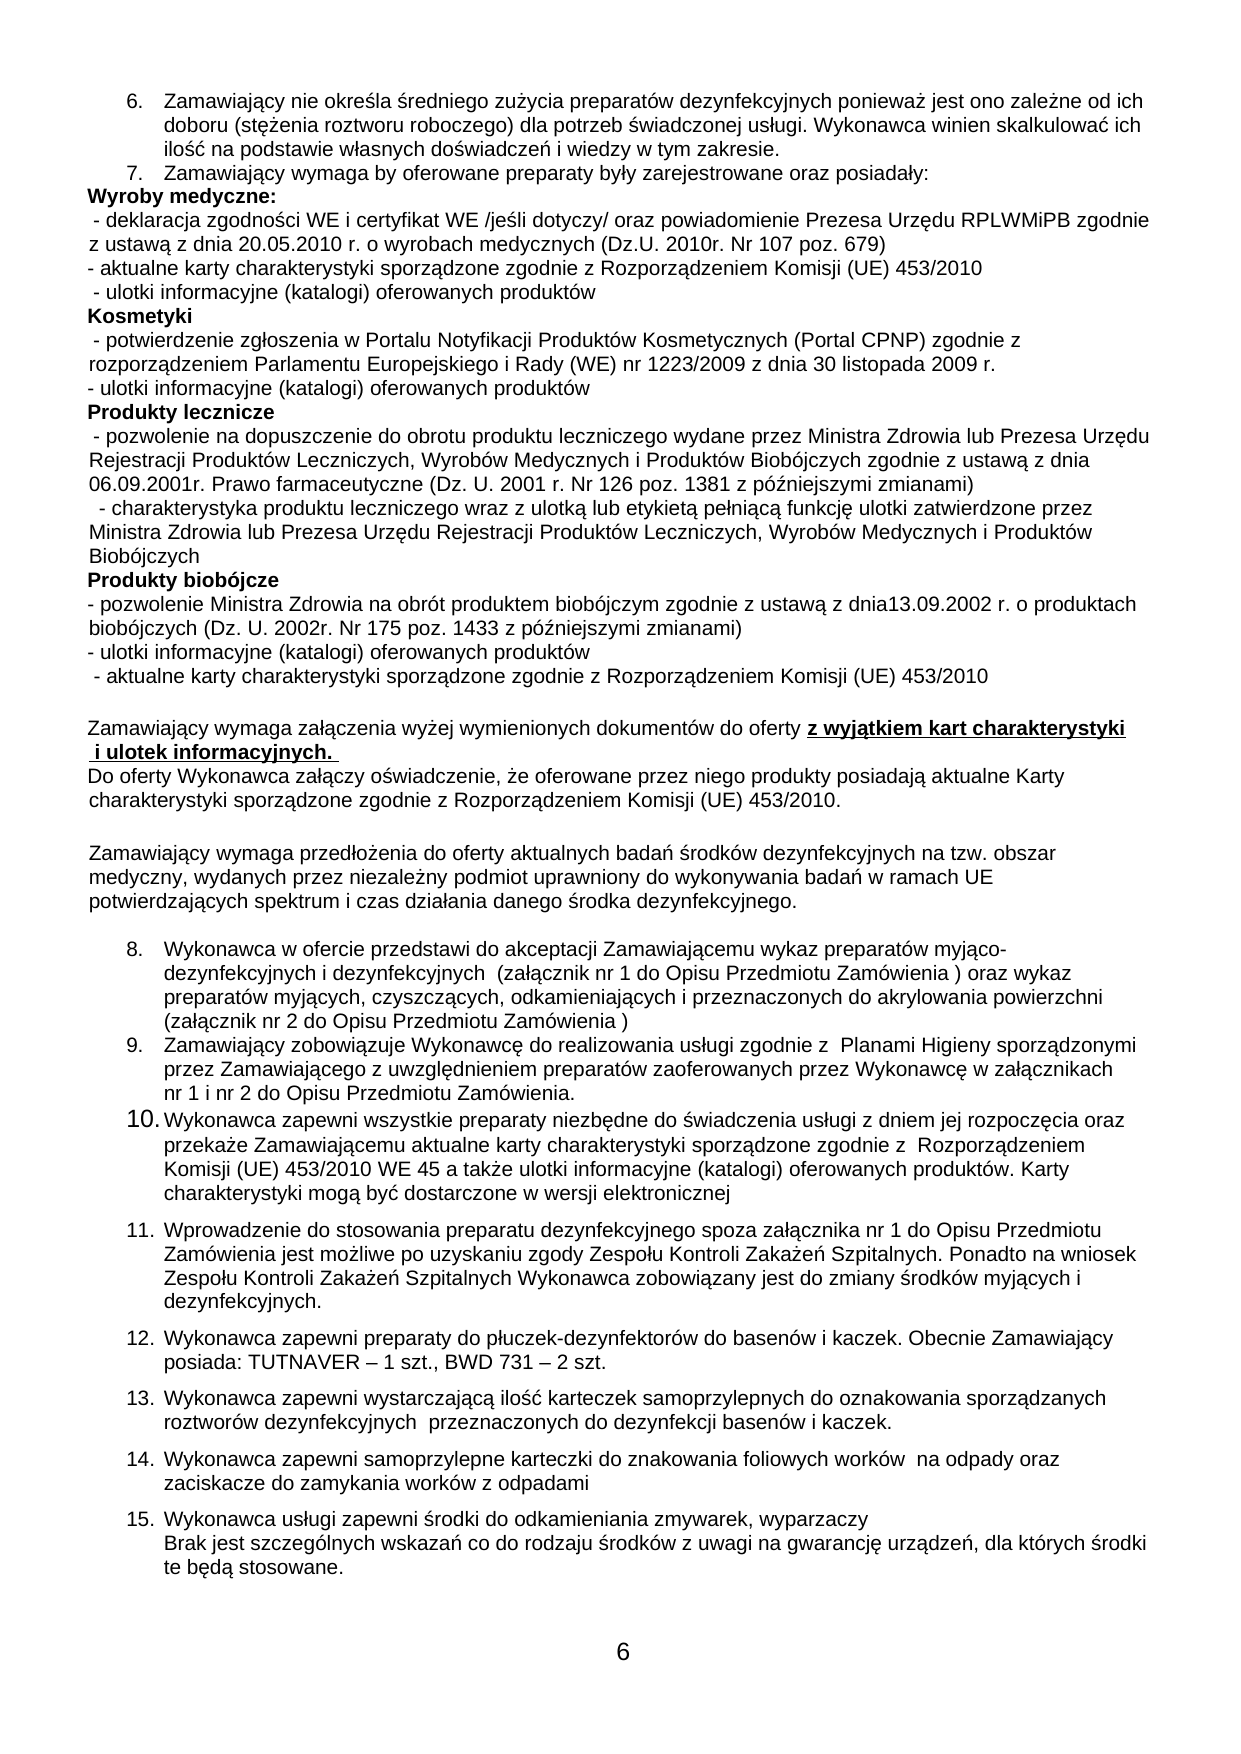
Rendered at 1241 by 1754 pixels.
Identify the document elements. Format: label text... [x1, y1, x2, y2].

text - charakterystyka produktu leczniczego wraz z ulotką lub etykietą pełniącą funkcję ulotki zatwierdzone przez Ministra Zdrowia lub Prezesa Urzędu Rejestracji Produktów Leczniczych, Wyrobów Medycznych i Produktów Biobójczych [87, 496, 1157, 568]
text Produkty lecznicze [87, 400, 1157, 424]
text Produkty biobójcze [87, 568, 1157, 592]
text Wyroby medyczne: [87, 184, 1157, 208]
text - pozwolenie na dopuszczenie do obrotu produktu leczniczego wydane przez Ministra Zdrowia lub Prezesa Urzędu Rejestracji Produktów Leczniczych, Wyrobów Medycznych i Produktów Biobójczych zgodnie z ustawą z dnia 06.09.2001r. Prawo farmaceutyczne (Dz. U. 2001 r. Nr 126 poz. 1381 z późniejszymi zmianami) [87, 424, 1157, 496]
list Wykonawca zapewni samoprzylepne karteczki do znakowania foliowych worków na odpady oraz zaciskacze do zamykania worków z odpadami [126, 1447, 1157, 1494]
list Wykonawca zapewni wystarczającą ilość karteczek samoprzylepnych do oznakowania sporządzanych roztworów dezynfekcyjnych przeznaczonych do dezynfekcji basenów i kaczek. [126, 1386, 1157, 1434]
list Zamawiający nie określa średniego zużycia preparatów dezynfekcyjnych ponieważ jest ono zależne od ich doboru (stężenia roztworu roboczego) dla potrzeb świadczonej usługi. Wykonawca winien skalkulować ich ilość na podstawie własnych doświadczeń i wiedzy w tym zakresie. [126, 88, 1157, 160]
list Wprowadzenie do stosowania preparatu dezynfekcyjnego spoza załącznika nr 1 do Opisu Przedmiotu Zamówienia jest możliwe po uzyskaniu zgody Zespołu Kontroli Zakażeń Szpitalnych. Ponadto na wniosek Zespołu Kontroli Zakażeń Szpitalnych Wykonawca zobowiązany jest do zmiany środków myjących i dezynfekcyjnych. [126, 1217, 1157, 1313]
text Do oferty Wykonawca załączy oświadczenie, że oferowane przez niego produkty posiadają aktualne Karty charakterystyki sporządzone zgodnie z Rozporządzeniem Komisji (UE) 453/2010. [87, 764, 1157, 812]
text Kosmetyki [87, 304, 1157, 328]
text - ulotki informacyjne (katalogi) oferowanych produktów [87, 280, 1157, 304]
text - ulotki informacyjne (katalogi) oferowanych produktów [87, 376, 1157, 400]
list nr 1 i nr 2 do Opisu Przedmiotu Zamówienia. [126, 1080, 1157, 1104]
text - potwierdzenie zgłoszenia w Portalu Notyfikacji Produktów Kosmetycznych (Portal CPNP) zgodnie z rozporządzeniem Parlamentu Europejskiego i Rady (WE) nr 1223/2009 z dnia 30 listopada 2009 r. [87, 328, 1157, 376]
list Wykonawca zapewni preparaty do płuczek-dezynfektorów do basenów i kaczek. Obecnie Zamawiający posiada: TUTNAVER – 1 szt., BWD 731 – 2 szt. [126, 1326, 1157, 1374]
text - pozwolenie Ministra Zdrowia na obrót produktem biobójczym zgodnie z ustawą z dnia13.09.2002 r. o produktach biobójczych (Dz. U. 2002r. Nr 175 poz. 1433 z późniejszymi zmianami) [87, 592, 1157, 639]
text - aktualne karty charakterystyki sporządzone zgodnie z Rozporządzeniem Komisji (UE) 453/2010 [87, 256, 1157, 280]
text Zamawiający wymaga załączenia wyżej wymienionych dokumentów do oferty z wyjątkiem kart charakterystyki i ulotek informacyjnych. [87, 716, 1157, 764]
list Zamawiający wymaga by oferowane preparaty były zarejestrowane oraz posiadały: [126, 160, 1157, 184]
list Zamawiający zobowiązuje Wykonawcę do realizowania usługi zgodnie z Planami Higieny sporządzonymi przez Zamawiającego z uwzględnieniem preparatów zaoferowanych przez Wykonawcę w załącznikach [126, 1032, 1157, 1080]
text Zamawiający wymaga przedłożenia do oferty aktualnych badań środków dezynfekcyjnych na tzw. obszar medyczny, wydanych przez niezależny podmiot uprawniony do wykonywania badań w ramach UE potwierdzających spektrum i czas działania danego środka dezynfekcyjnego. [88, 841, 1157, 913]
list Wykonawca w ofercie przedstawi do akceptacji Zamawiającemu wykaz preparatów myjąco- dezynfekcyjnych i dezynfekcyjnych (załącznik nr 1 do Opisu Przedmiotu Zamówienia ) oraz wykaz preparatów myjących, czyszczących, odkamieniających i przeznaczonych do akrylowania powierzchni (załącznik nr 2 do Opisu Przedmiotu Zamówienia ) [126, 937, 1157, 1032]
text - ulotki informacyjne (katalogi) oferowanych produktów [87, 639, 1157, 663]
list Wykonawca usługi zapewni środki do odkamieniania zmywarek, wyparzaczy Brak jest szczególnych wskazań co do rodzaju środków z uwagi na gwarancję urządzeń, dla których środki te będą stosowane. [126, 1507, 1157, 1579]
text - deklaracja zgodności WE i certyfikat WE /jeśli dotyczy/ oraz powiadomienie Prezesa Urzędu RPLWMiPB zgodnie z ustawą z dnia 20.05.2010 r. o wyrobach medycznych (Dz.U. 2010r. Nr 107 poz. 679) [87, 208, 1157, 256]
list - aktualne karty charakterystyki sporządzone zgodnie z Rozporządzeniem Komisji (UE) 453/2010 [56, 663, 1157, 687]
list Wykonawca zapewni wszystkie preparaty niezbędne do świadczenia usługi z dniem jej rozpoczęcia oraz przekaże Zamawiającemu aktualne karty charakterystyki sporządzone zgodnie z Rozporządzeniem Komisji (UE) 453/2010 WE 45 a także ulotki informacyjne (katalogi) oferowanych produktów. Karty charakterystyki mogą być dostarczone w wersji elektronicznej [126, 1104, 1157, 1205]
